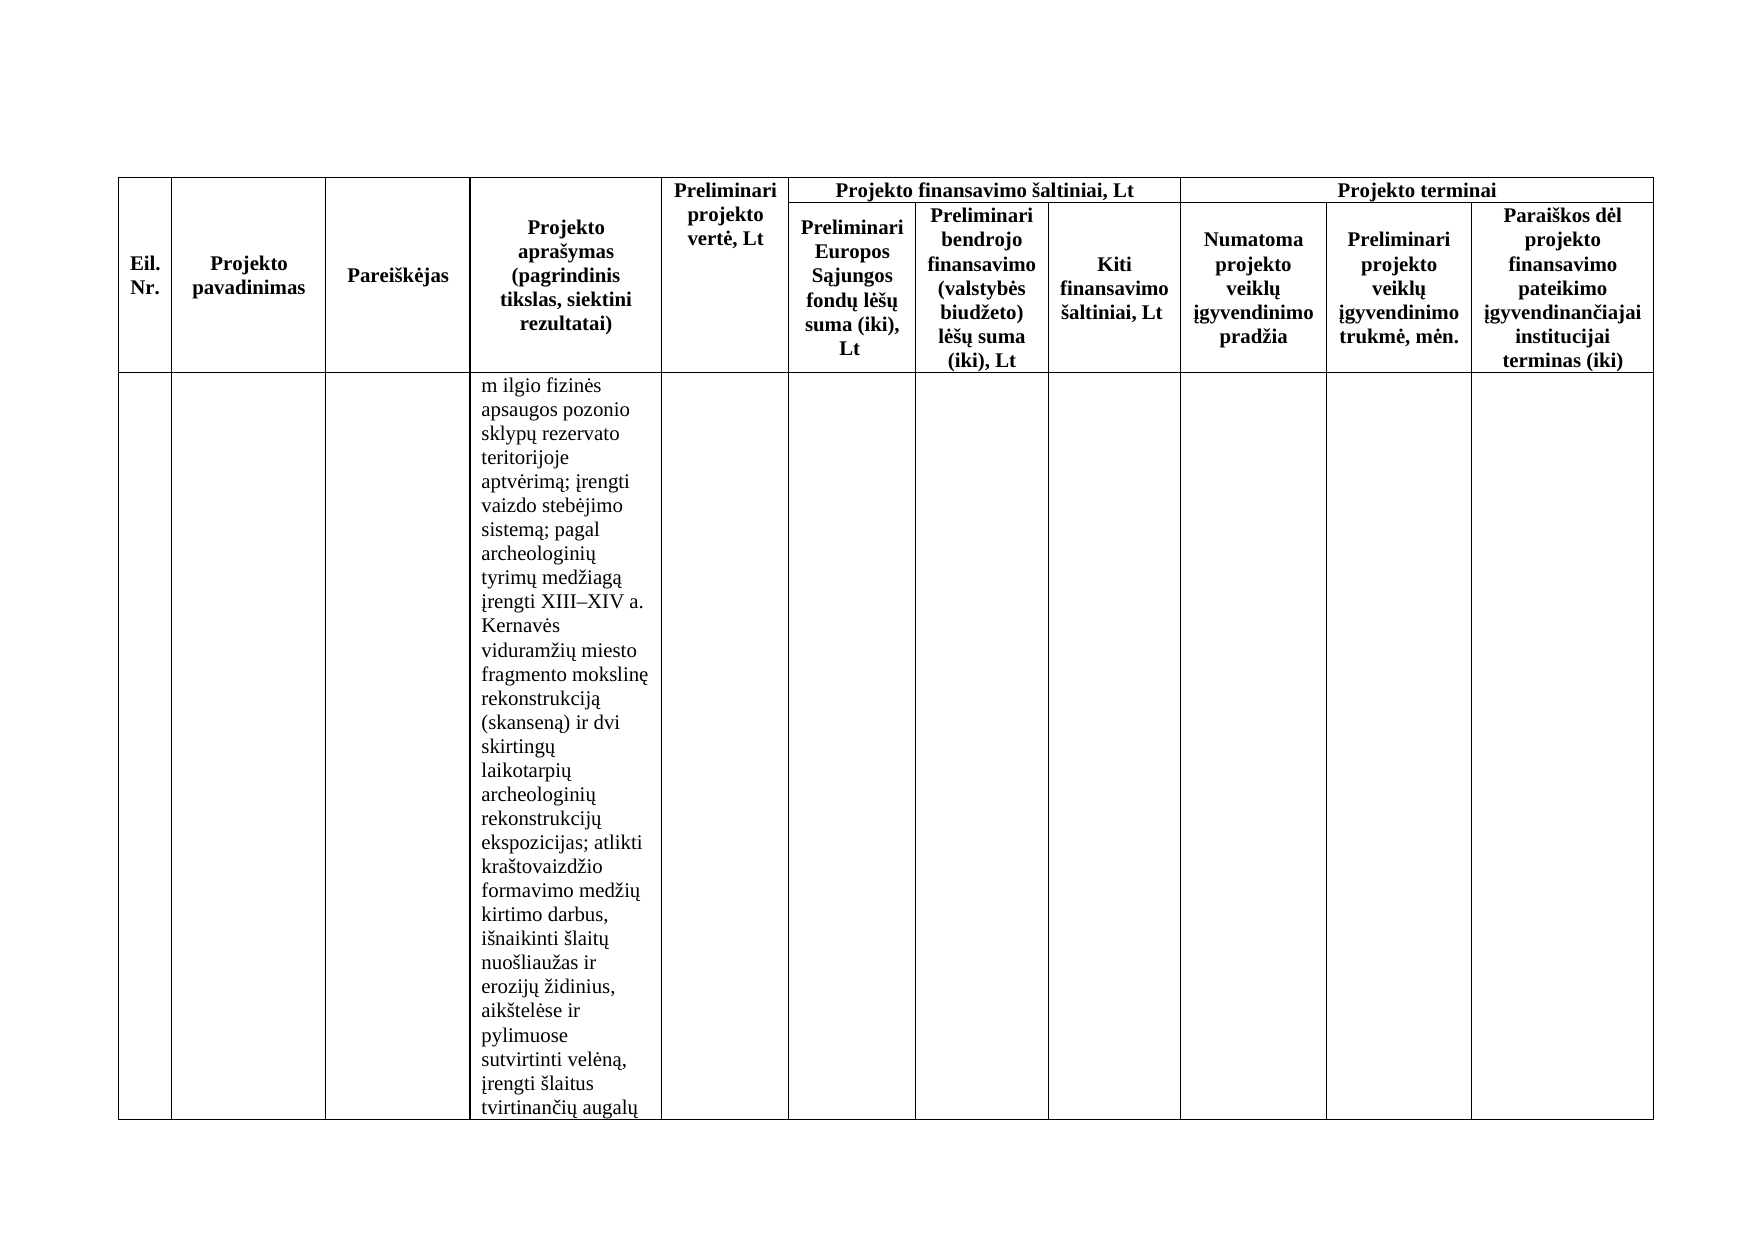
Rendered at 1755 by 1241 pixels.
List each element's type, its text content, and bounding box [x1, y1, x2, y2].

table_cell [916, 373, 1048, 1119]
table_cell [119, 373, 171, 1119]
table_cell Preliminari Europos Sąjungos fondų lėšų suma (iki), Lt [789, 203, 915, 372]
table_cell [1049, 373, 1180, 1119]
table_cell [662, 373, 788, 1119]
table_header Projekto aprašymas (pagrindinis tikslas, siektini rezultatai) [471, 178, 661, 372]
table_cell [172, 373, 325, 1119]
table_cell Numatoma projekto veiklų įgyvendinimo pradžia [1181, 203, 1326, 372]
table_cell [326, 373, 469, 1119]
table_cell [1327, 373, 1471, 1119]
table_cell [1181, 373, 1326, 1119]
table_cell Kiti finansavimo šaltiniai, Lt [1049, 203, 1180, 372]
table_cell [1472, 373, 1653, 1119]
table_header Pareiškėjas [326, 178, 469, 372]
table_cell [789, 373, 915, 1119]
table_header Eil. Nr. [119, 178, 171, 372]
table_cell m ilgio fizinės apsaugos pozonio sklypų rezervato teritorijoje aptvėrimą; įrengti vaizdo stebėjimo sistemą; pagal archeologinių tyrimų medžiagą įrengti XIII–XIV a. Kernavės viduramžių miesto fragmento mokslinę rekonstrukciją (skanseną) ir dvi skirtingų laikotarpių archeologinių rekonstrukcijų ekspozicijas; atlikti kraštovaizdžio formavimo medžių kirtimo darbus, išnaikinti šlaitų nuošliaužas ir erozijų židinius, aikštelėse ir pylimuose sutvirtinti velėną, įrengti šlaitus tvirtinančių augalų [471, 373, 661, 1119]
table_header Preliminari projekto vertė, Lt [662, 178, 788, 372]
table_cell Preliminari bendrojo finansavimo (valstybės biudžeto) lėšų suma (iki), Lt [916, 203, 1048, 372]
table_cell Paraiškos dėl projekto finansavimo pateikimo įgyvendinančiajai institucijai terminas (iki) [1472, 203, 1653, 372]
table_header Projekto terminai [1181, 178, 1653, 202]
table_cell Preliminari projekto veiklų įgyvendinimo trukmė, mėn. [1327, 203, 1471, 372]
table_header Projekto finansavimo šaltiniai, Lt [789, 178, 1180, 202]
table_header Projekto pavadinimas [172, 178, 325, 372]
